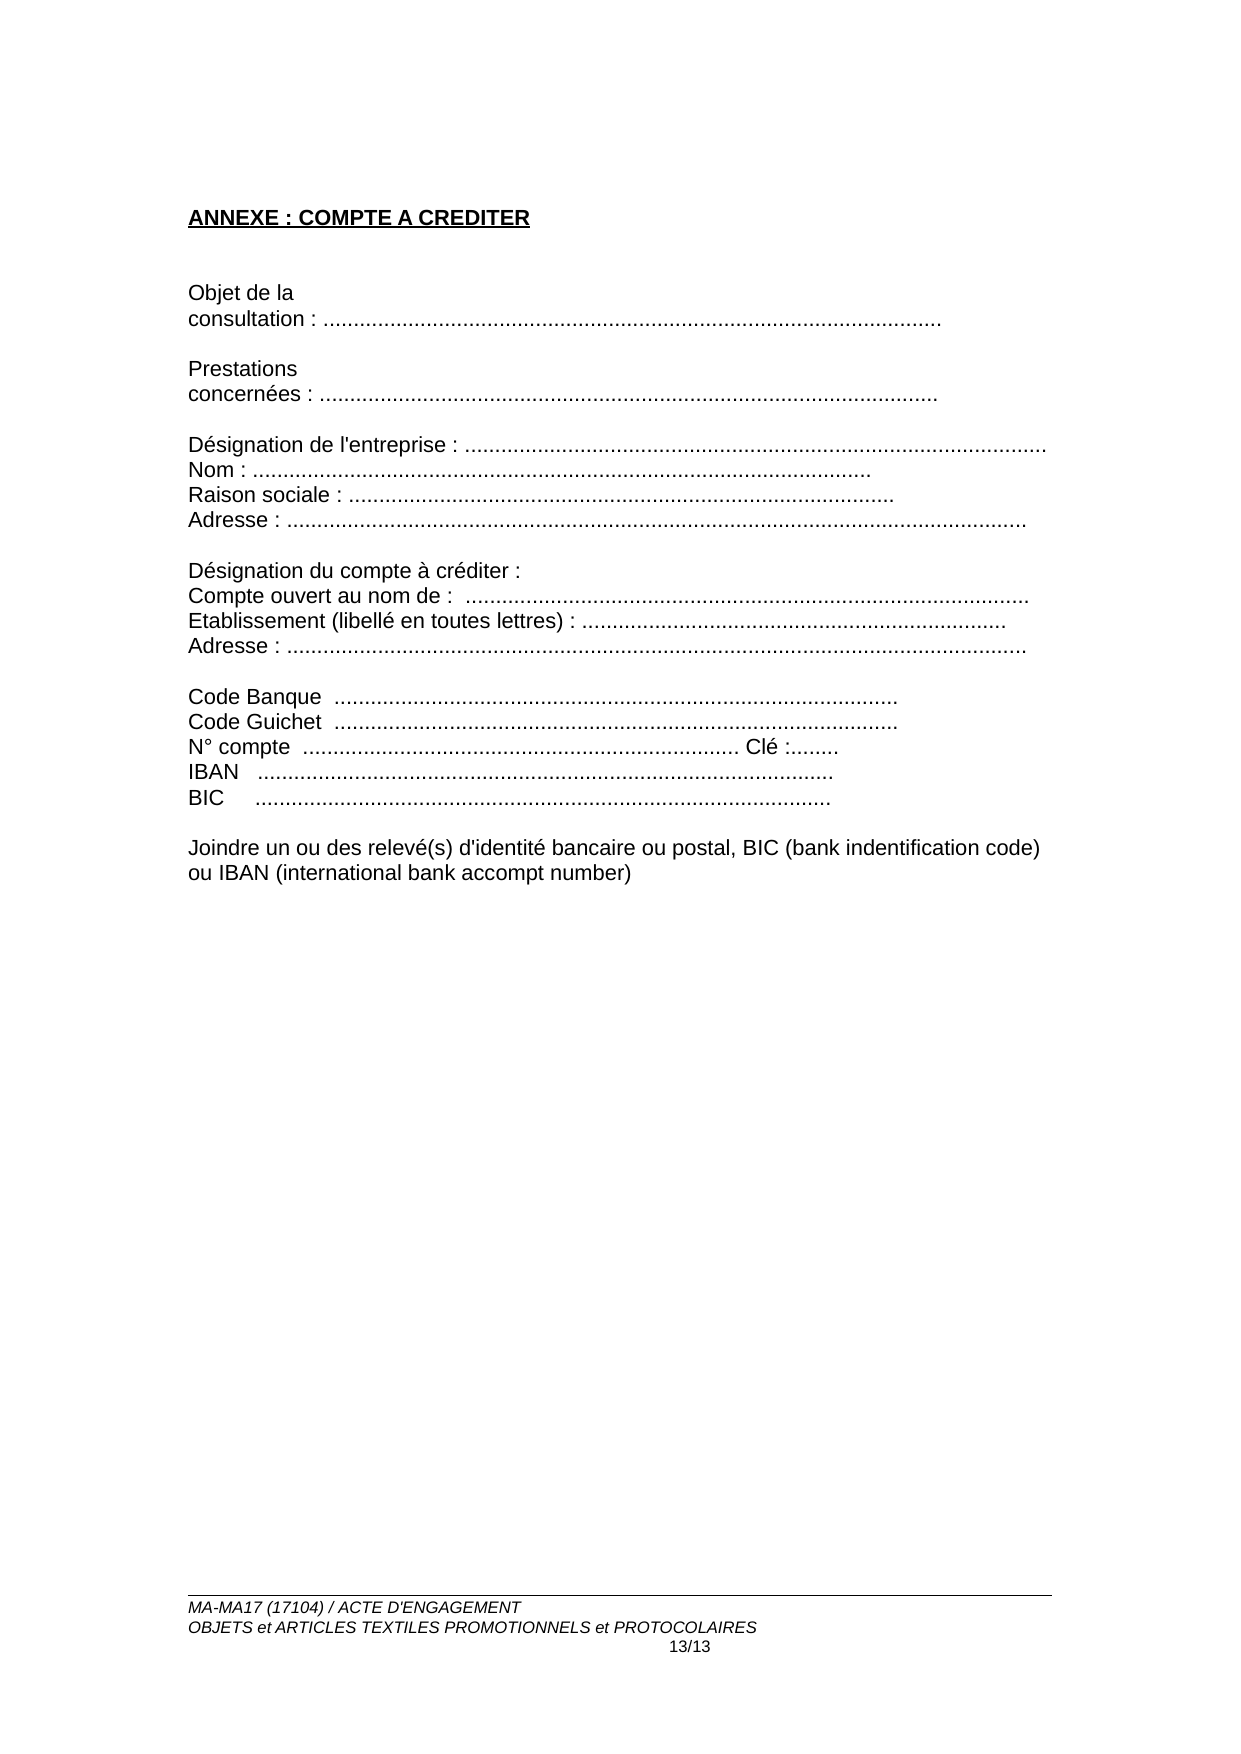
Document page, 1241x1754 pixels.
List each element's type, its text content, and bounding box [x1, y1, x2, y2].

text Nom : ...................................................................................................... [188, 457, 1052, 482]
text Code Banque ............................................................................................. [188, 683, 1052, 709]
text Raison sociale : .......................................................................................... [188, 482, 1052, 507]
text Prestations concernées : ...................................................................................................... [188, 356, 1052, 406]
text Adresse : .......................................................................................................................... [188, 507, 1052, 532]
text BIC ............................................................................................... [188, 784, 1052, 809]
text Adresse : .......................................................................................................................... [188, 633, 1052, 658]
text N° compte ........................................................................ Clé :........ [188, 734, 1052, 759]
text Code Guichet ............................................................................................. [188, 709, 1052, 734]
text Objet de la consultation : ...................................................................................................... [188, 280, 1052, 331]
text ANNEXE : COMPTE A CREDITER [188, 204, 1052, 230]
text IBAN ............................................................................................... [188, 759, 1052, 784]
text Désignation du compte à créditer : [188, 557, 1052, 583]
text Joindre un ou des relevé(s) d'identité bancaire ou postal, BIC (bank indentification code) ou IBAN (international bank accompt number) [188, 835, 1052, 885]
text Désignation de l'entreprise : ................................................................................................ [188, 431, 1052, 457]
text Etablissement (libellé en toutes lettres) : ...................................................................... [188, 608, 1052, 633]
text Compte ouvert au nom de : ............................................................................................. [188, 583, 1052, 608]
